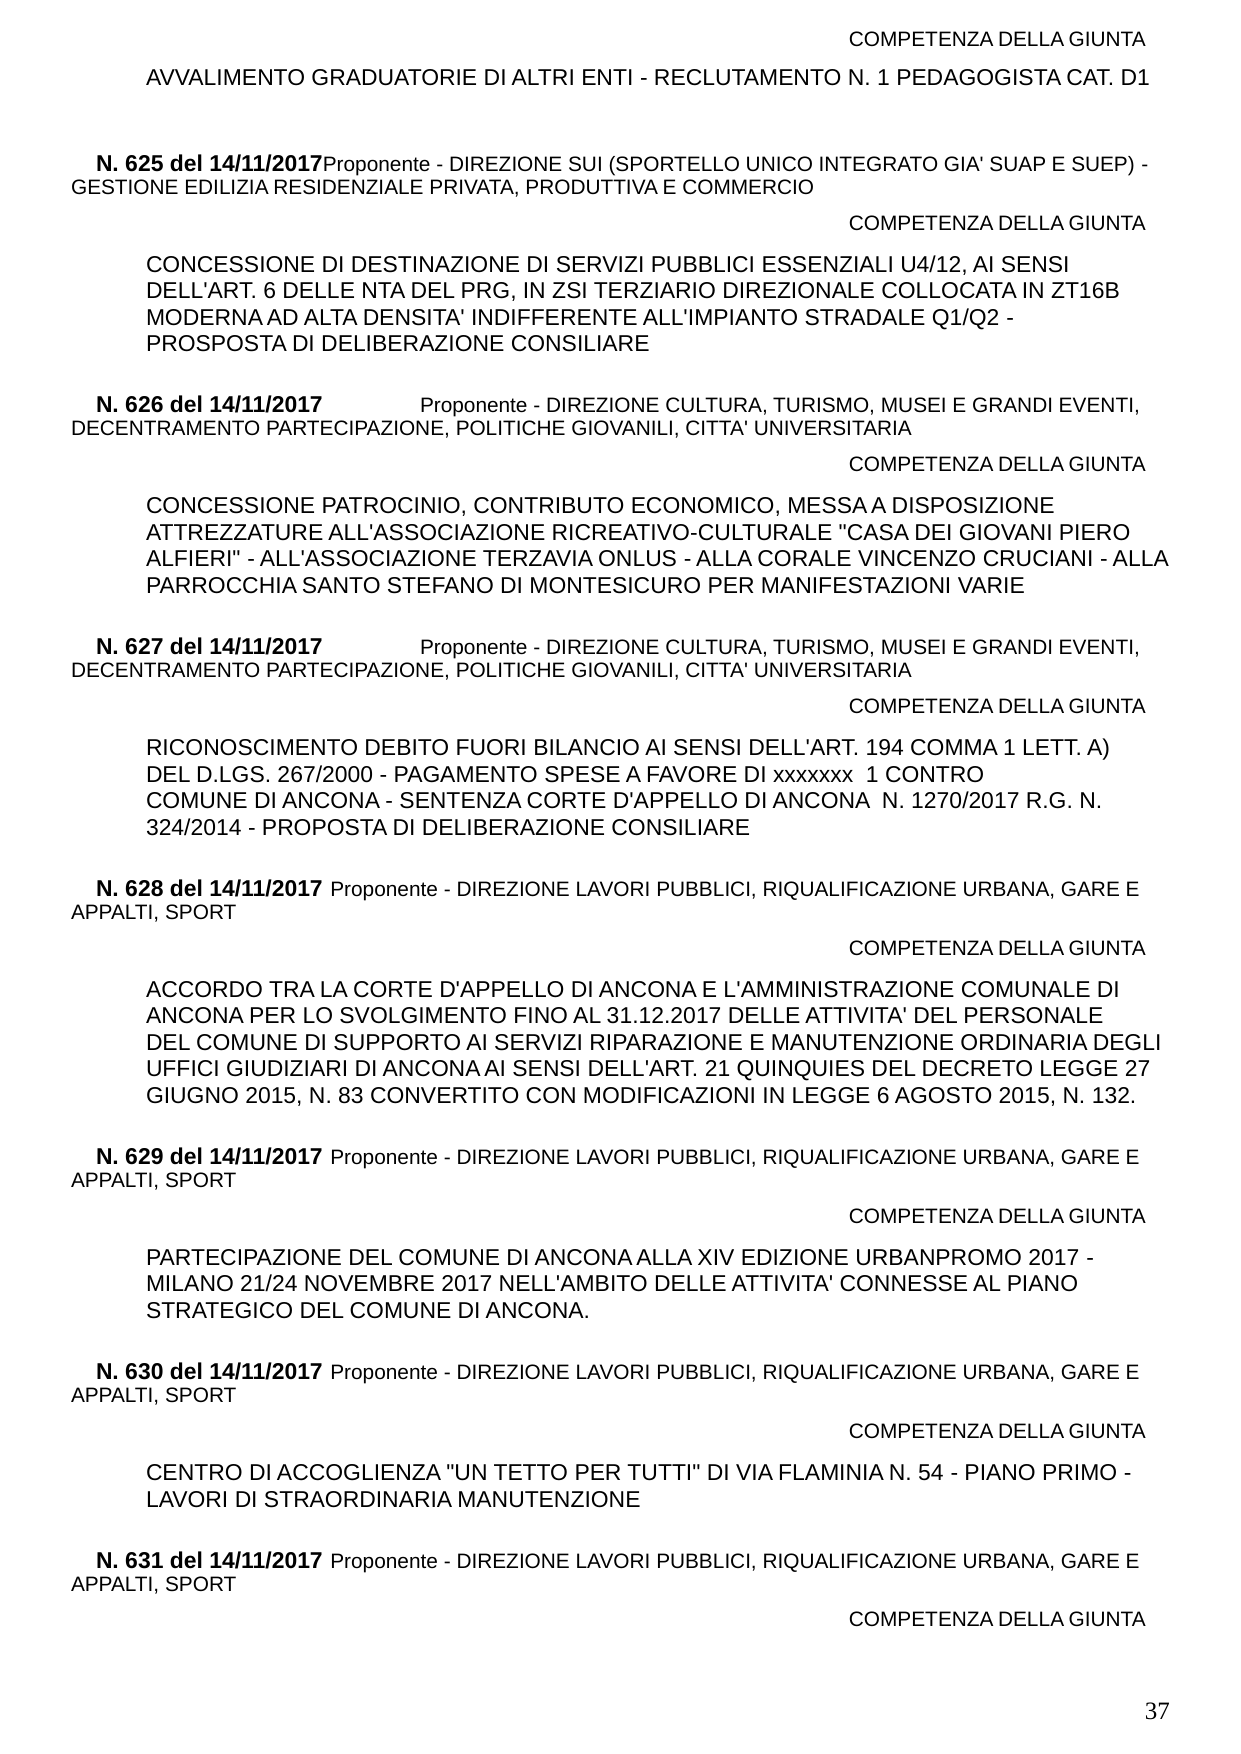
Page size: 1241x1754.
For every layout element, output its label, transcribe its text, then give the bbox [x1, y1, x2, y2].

text PARTECIPAZIONE DEL COMUNE DI ANCONA ALLA XIV EDIZIONE URBANPROMO 2017 ‑ [71, 1244, 1169, 1271]
text COMPETENZA DELLA GIUNTA [71, 455, 1169, 476]
text ATTREZZATURE ALL'ASSOCIAZIONE RICREATIVO‑CULTURALE "CASA DEI GIOVANI PIERO [71, 519, 1169, 546]
text MILANO 21/24 NOVEMBRE 2017 NELL'AMBITO DELLE ATTIVITA' CONNESSE AL PIANO [71, 1271, 1169, 1297]
text COMPETENZA DELLA GIUNTA [71, 1207, 1169, 1227]
text LAVORI DI STRAORDINARIA MANUTENZIONE [71, 1486, 1169, 1512]
text COMPETENZA DELLA GIUNTA [71, 1610, 1169, 1631]
text N. 630 del 14/11/2017 Proponente ‑ DIREZIONE LAVORI PUBBLICI, RIQUALIFICAZIONE URBANA, GARE E APPALTI, SPORT [71, 1361, 1169, 1407]
text DEL COMUNE DI SUPPORTO AI SERVIZI RIPARAZIONE E MANUTENZIONE ORDINARIA DEGLI [71, 1029, 1169, 1056]
text N. 631 del 14/11/2017 Proponente ‑ DIREZIONE LAVORI PUBBLICI, RIQUALIFICAZIONE URBANA, GARE E APPALTI, SPORT [71, 1550, 1169, 1596]
text ALFIERI" ‑ ALL'ASSOCIAZIONE TERZAVIA ONLUS ‑ ALLA CORALE VINCENZO CRUCIANI ‑ ALLA [71, 546, 1169, 572]
text PROSPOSTA DI DELIBERAZIONE CONSILIARE [71, 331, 1169, 357]
text N. 626 del 14/11/2017 Proponente ‑ DIREZIONE CULTURA, TURISMO, MUSEI E GRANDI EVENTI, DECENTRAMENTO PARTECIPAZIONE, POLITICHE GIOVANILI, CITTA' UNIVERSITARIA [71, 394, 1169, 440]
text AVVALIMENTO GRADUATORIE DI ALTRI ENTI ‑ RECLUTAMENTO N. 1 PEDAGOGISTA CAT. D1 [71, 67, 1169, 90]
text GIUGNO 2015, N. 83 CONVERTITO CON MODIFICAZIONI IN LEGGE 6 AGOSTO 2015, N. 132. [71, 1082, 1169, 1109]
text N. 625 del 14/11/2017 Proponente ‑ DIREZIONE SUI (SPORTELLO UNICO INTEGRATO GIA' SUAP E SUEP) ‑ GESTIONE EDILIZIA RESIDENZIALE PRIVATA, PRODUTTIVA E COMMERCIO [71, 153, 1169, 199]
text N. 629 del 14/11/2017 Proponente ‑ DIREZIONE LAVORI PUBBLICI, RIQUALIFICAZIONE URBANA, GARE E APPALTI, SPORT [71, 1146, 1169, 1192]
text 324/2014 ‑ PROPOSTA DI DELIBERAZIONE CONSILIARE [71, 814, 1169, 840]
text PARROCCHIA SANTO STEFANO DI MONTESICURO PER MANIFESTAZIONI VARIE [71, 572, 1169, 599]
text RICONOSCIMENTO DEBITO FUORI BILANCIO AI SENSI DELL'ART. 194 COMMA 1 LETT. A) [71, 734, 1169, 761]
text UFFICI GIUDIZIARI DI ANCONA AI SENSI DELL'ART. 21 QUINQUIES DEL DECRETO LEGGE 27 [71, 1056, 1169, 1082]
text COMPETENZA DELLA GIUNTA [71, 938, 1169, 959]
text DEL D.LGS. 267/2000 ‑ PAGAMENTO SPESE A FAVORE DI xxxxxxx 1 CONTRO [71, 761, 1169, 787]
text COMPETENZA DELLA GIUNTA [71, 29, 1169, 50]
text MODERNA AD ALTA DENSITA' INDIFFERENTE ALL'IMPIANTO STRADALE Q1/Q2 ‑ [71, 304, 1169, 331]
text ANCONA PER LO SVOLGIMENTO FINO AL 31.12.2017 DELLE ATTIVITA' DEL PERSONALE [71, 1002, 1169, 1029]
text CENTRO DI ACCOGLIENZA "UN TETTO PER TUTTI" DI VIA FLAMINIA N. 54 ‑ PIANO PRIMO ‑ [71, 1459, 1169, 1486]
text N. 627 del 14/11/2017 Proponente ‑ DIREZIONE CULTURA, TURISMO, MUSEI E GRANDI EVENTI, DECENTRAMENTO PARTECIPAZIONE, POLITICHE GIOVANILI, CITTA' UNIVERSITARIA [71, 636, 1169, 682]
text ACCORDO TRA LA CORTE D'APPELLO DI ANCONA E L'AMMINISTRAZIONE COMUNALE DI [71, 976, 1169, 1002]
text COMPETENZA DELLA GIUNTA [71, 213, 1169, 234]
text N. 628 del 14/11/2017 Proponente ‑ DIREZIONE LAVORI PUBBLICI, RIQUALIFICAZIONE URBANA, GARE E APPALTI, SPORT [71, 878, 1169, 924]
text DELL'ART. 6 DELLE NTA DEL PRG, IN ZSI TERZIARIO DIREZIONALE COLLOCATA IN ZT16B [71, 277, 1169, 304]
text CONCESSIONE DI DESTINAZIONE DI SERVIZI PUBBLICI ESSENZIALI U4/12, AI SENSI [71, 251, 1169, 277]
text CONCESSIONE PATROCINIO, CONTRIBUTO ECONOMICO, MESSA A DISPOSIZIONE [71, 492, 1169, 519]
text STRATEGICO DEL COMUNE DI ANCONA. [71, 1297, 1169, 1324]
text COMPETENZA DELLA GIUNTA [71, 1422, 1169, 1442]
text COMUNE DI ANCONA ‑ SENTENZA CORTE D'APPELLO DI ANCONA N. 1270/2017 R.G. N. [71, 787, 1169, 814]
text COMPETENZA DELLA GIUNTA [71, 697, 1169, 717]
